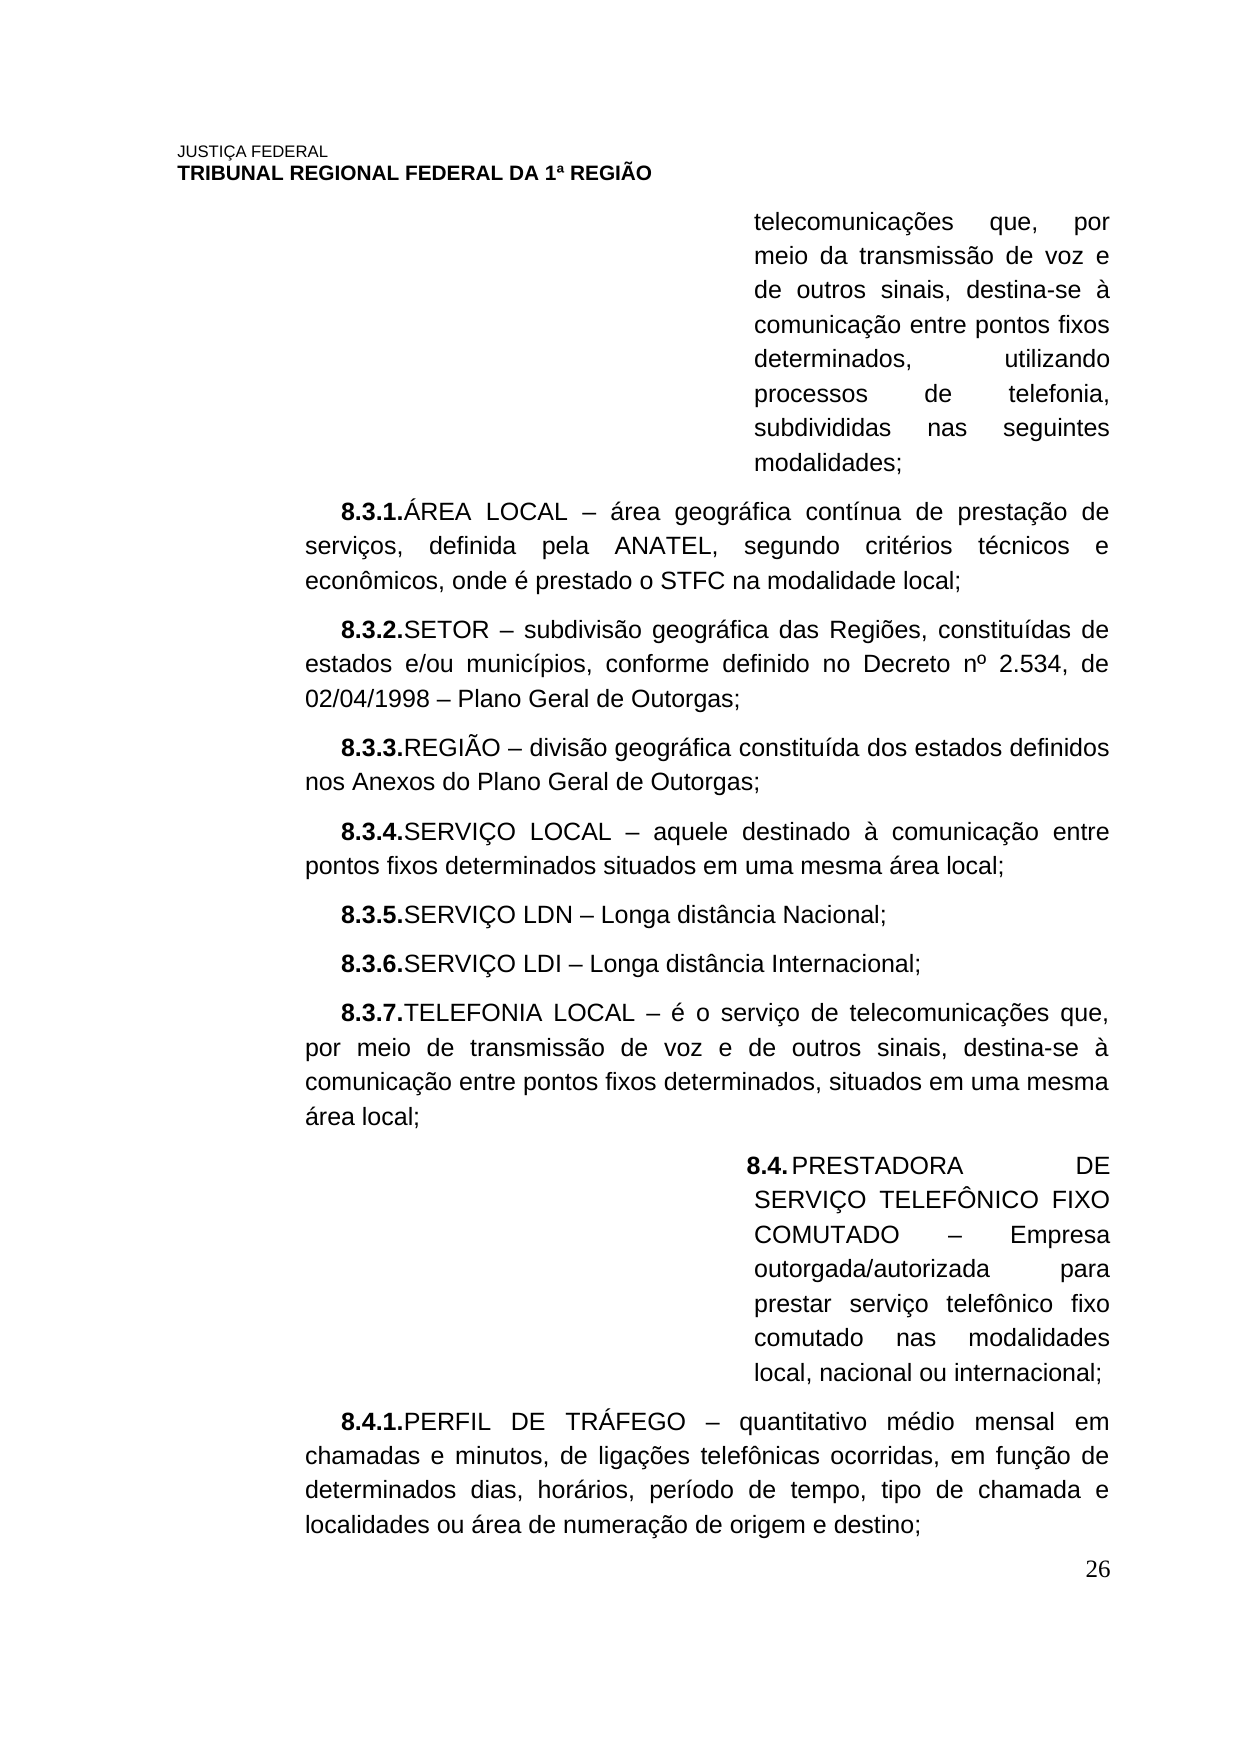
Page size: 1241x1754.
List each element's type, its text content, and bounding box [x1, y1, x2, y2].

list SETOR – subdivisão geográfica das Regiões, constituídas de estados e/ou municípios, conforme definido no Decreto nº 2.534, de 02/04/1998 – Plano Geral de Outorgas; [252, 615, 1110, 713]
list SERVIÇO LDI – Longa distância Internacional; [985, 949, 1110, 978]
list ÁREA LOCAL – área geográfica contínua de prestação de serviços, definida pela ANATEL, segundo critérios técnicos e econômicos, onde é prestado o STFC na modalidade local; [252, 497, 1110, 594]
list SERVIÇO LDN – Longa distância Nacional; [252, 900, 308, 929]
list telecomunicações que, por meio da transmissão de voz e de outros sinais, destina-se à comunicação entre pontos fixos determinados, utilizando processos de telefonia, subdivididas nas seguintes modalidades; [709, 206, 1110, 477]
list PERFIL DE TRÁFEGO – quantitativo médio mensal em chamadas e minutos, de ligações telefônicas ocorridas, em função de determinados dias, horários, período de tempo, tipo de chamada e localidades ou área de numeração de origem e destino; [252, 1407, 1110, 1539]
list SERVIÇO LDI – Longa distância Internacional; [252, 949, 308, 978]
list PRESTADORA DE SERVIÇO TELEFÔNICO FIXO COMUTADO – Empresa outorgada/autorizada para prestar serviço telefônico fixo comutado nas modalidades local, nacional ou internacional; [985, 1151, 1110, 1386]
list REGIÃO – divisão geográfica constituída dos estados definidos nos Anexos do Plano Geral de Outorgas; [252, 733, 308, 796]
list SERVIÇO LDN – Longa distância Nacional; [985, 900, 1110, 929]
list REGIÃO – divisão geográfica constituída dos estados definidos nos Anexos do Plano Geral de Outorgas; [985, 733, 1110, 796]
list SERVIÇO LOCAL – aquele destinado à comunicação entre pontos fixos determinados situados em uma mesma área local; [252, 816, 308, 880]
list TELEFONIA LOCAL – é o serviço de telecomunicações que, por meio de transmissão de voz e de outros sinais, destina-se à comunicação entre pontos fixos determinados, situados em uma mesma área local; [252, 998, 308, 1130]
list TELEFONIA LOCAL – é o serviço de telecomunicações que, por meio de transmissão de voz e de outros sinais, destina-se à comunicação entre pontos fixos determinados, situados em uma mesma área local; [985, 998, 1110, 1130]
list SERVIÇO LOCAL – aquele destinado à comunicação entre pontos fixos determinados situados em uma mesma área local; [985, 816, 1110, 880]
